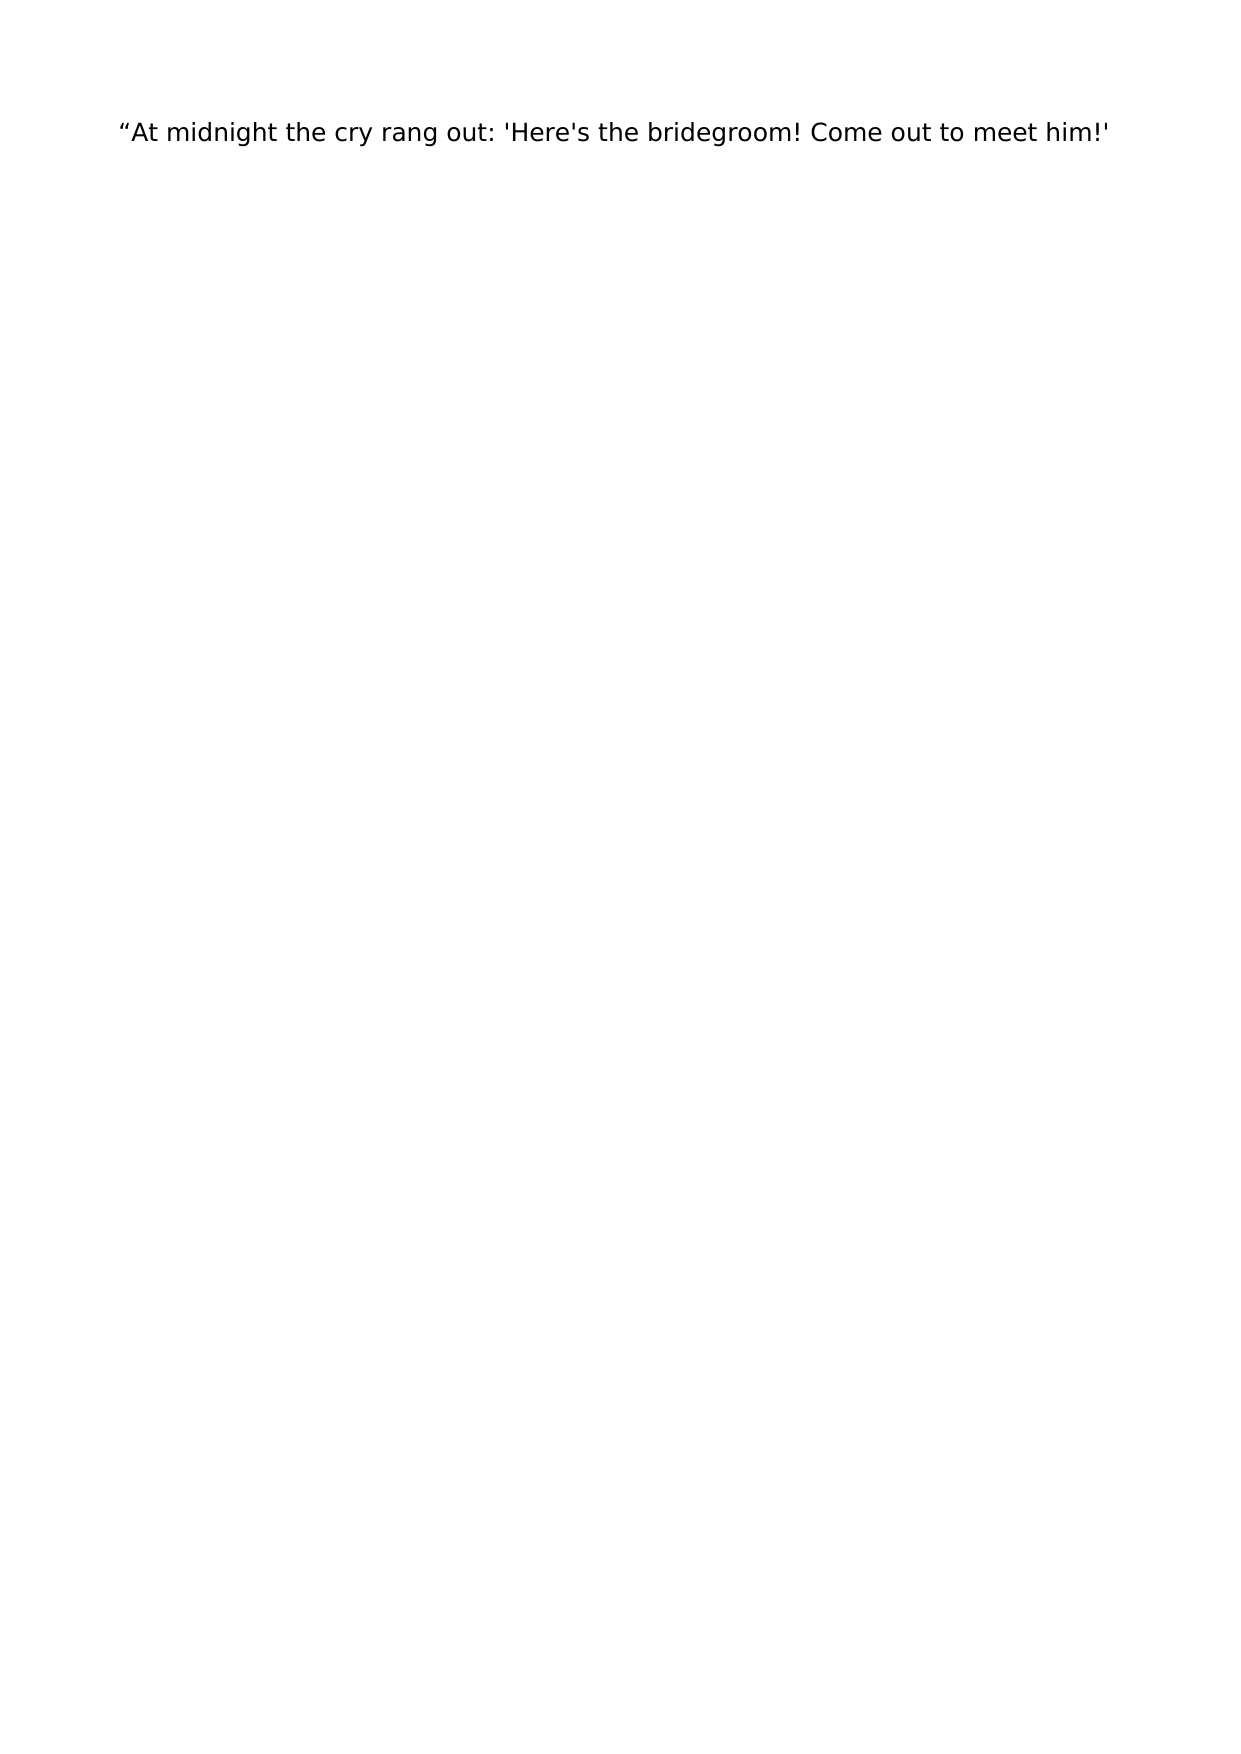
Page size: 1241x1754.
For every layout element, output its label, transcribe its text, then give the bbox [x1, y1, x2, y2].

text “At midnight the cry rang out: 'Here's the bridegroom! Come out to meet him!' [118, 118, 1122, 147]
